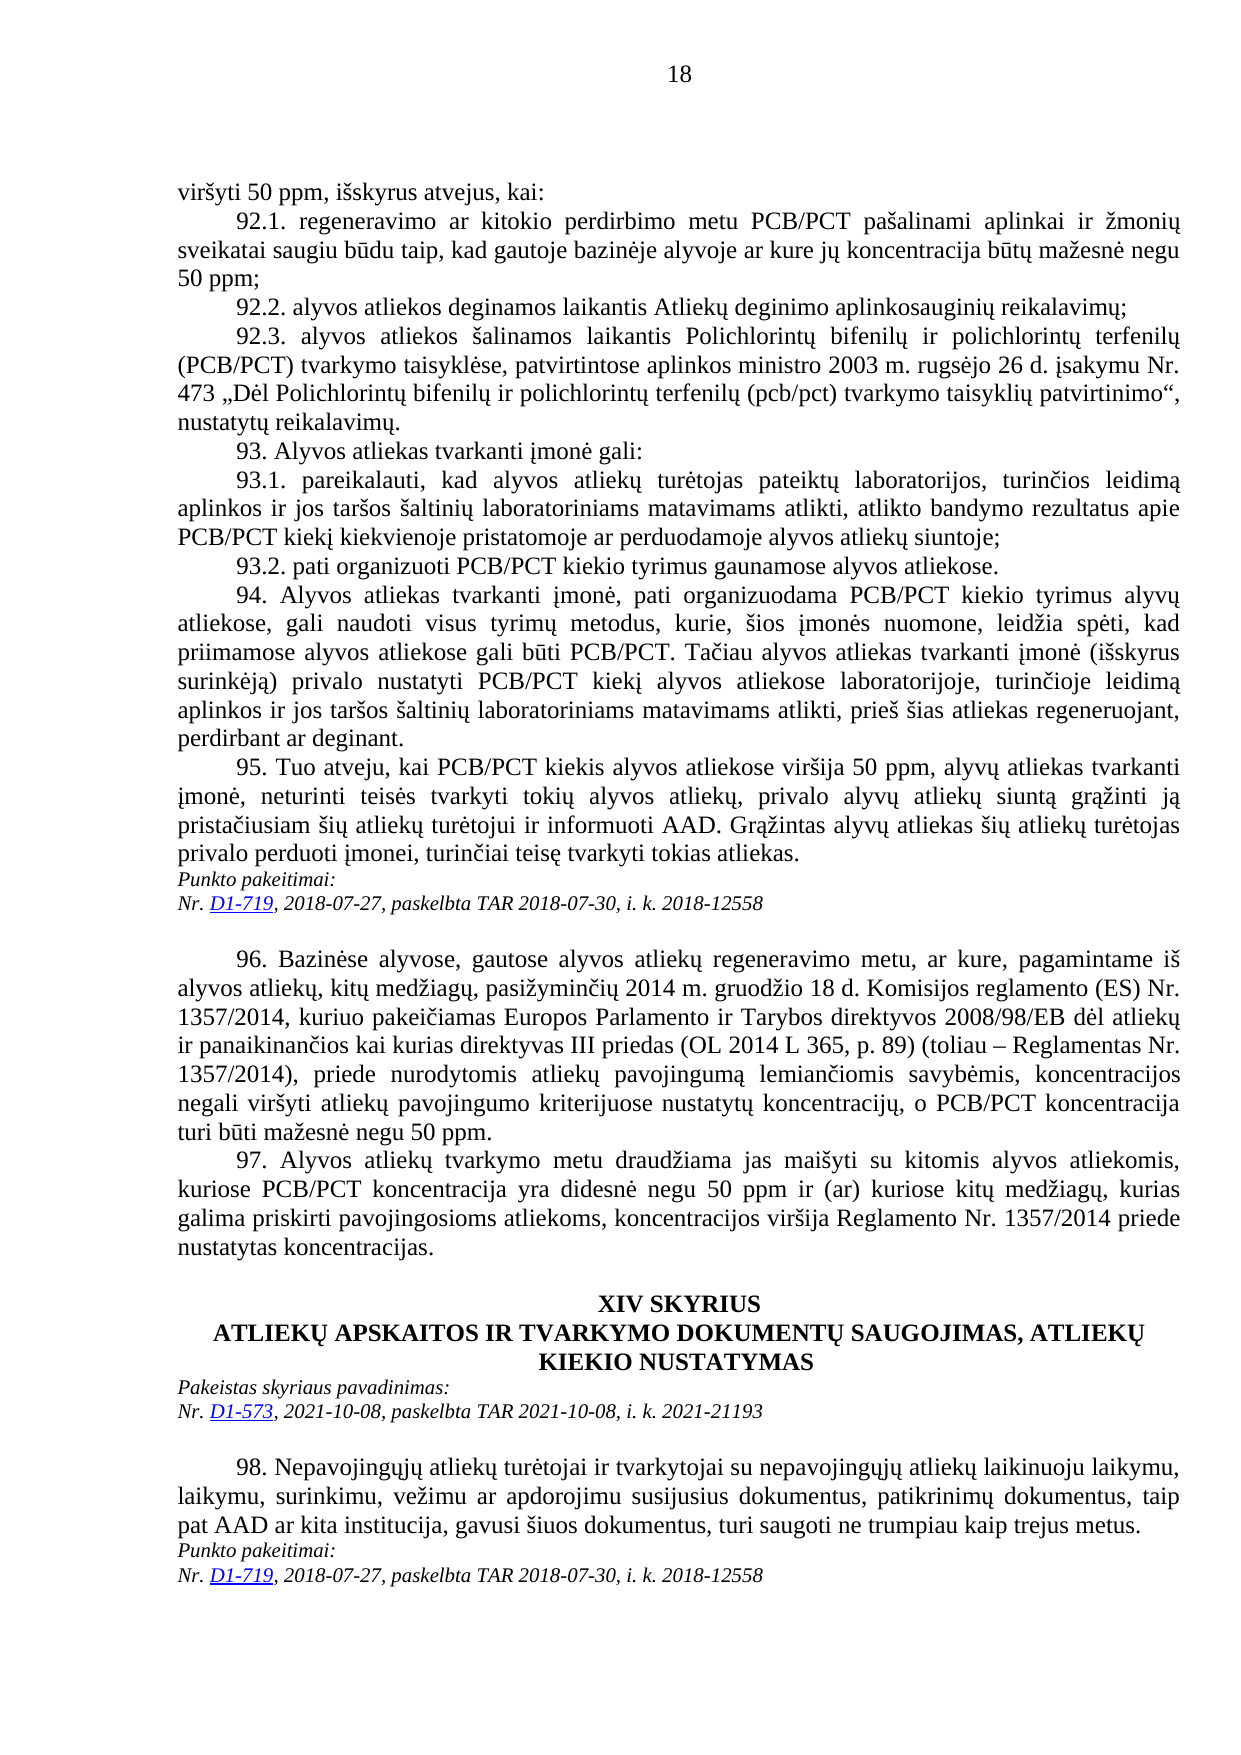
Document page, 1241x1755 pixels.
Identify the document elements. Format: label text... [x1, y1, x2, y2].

text 94. Alyvos atliekas tvarkanti įmonė, pati organizuodama PCB/PCT kiekio tyrimus alyvų atliekose, gali naudoti visus tyrimų metodus, kurie, šios įmonės nuomone, leidžia spėti, kad priimamose alyvos atliekose gali būti PCB/PCT. Tačiau alyvos atliekas tvarkanti įmonė (išskyrus surinkėją) privalo nustatyti PCB/PCT kiekį alyvos atliekose laboratorijoje, turinčioje leidimą aplinkos ir jos taršos šaltinių laboratoriniams matavimams atlikti, prieš šias atliekas regeneruojant, perdirbant ar deginant. [177, 580, 1181, 752]
text Nr. D1-573, 2021-10-08, paskelbta TAR 2021-10-08, i. k. 2021-21193 [177, 1399, 1181, 1423]
text 92.3. alyvos atliekos šalinamos laikantis Polichlorintų bifenilų ir polichlorintų terfenilų (PCB/PCT) tvarkymo taisyklėse, patvirtintose aplinkos ministro 2003 m. rugsėjo 26 d. įsakymu Nr. 473 „Dėl Polichlorintų bifenilų ir polichlorintų terfenilų (pcb/pct) tvarkymo taisyklių patvirtinimo“, nustatytų reikalavimų. [177, 321, 1181, 436]
text Nr. D1-719, 2018-07-27, paskelbta TAR 2018-07-30, i. k. 2018-12558 [177, 891, 1181, 915]
text ATLIEKŲ APSKAITOS IR TVARKYMO DOKUMENTŲ SAUGOJIMAS, ATLIEKŲ KIEKIO NUSTATYMAS [177, 1318, 1181, 1375]
text 93.2. pati organizuoti PCB/PCT kiekio tyrimus gaunamose alyvos atliekose. [177, 551, 1181, 580]
text Pakeistas skyriaus pavadinimas: [177, 1375, 1181, 1399]
text 92.1. regeneravimo ar kitokio perdirbimo metu PCB/PCT pašalinami aplinkai ir žmonių sveikatai saugiu būdu taip, kad gautoje bazinėje alyvoje ar kure jų koncentracija būtų mažesnė negu 50 ppm; [177, 206, 1181, 292]
text 98. Nepavojingųjų atliekų turėtojai ir tvarkytojai su nepavojingųjų atliekų laikinuoju laikymu, laikymu, surinkimu, vežimu ar apdorojimu susijusius dokumentus, patikrinimų dokumentus, taip pat AAD ar kita institucija, gavusi šiuos dokumentus, turi saugoti ne trumpiau kaip trejus metus. [177, 1452, 1181, 1538]
text Punkto pakeitimai: [177, 1538, 1181, 1562]
text Nr. D1-719, 2018-07-27, paskelbta TAR 2018-07-30, i. k. 2018-12558 [177, 1562, 1181, 1587]
text 97. Alyvos atliekų tvarkymo metu draudžiama jas maišyti su kitomis alyvos atliekomis, kuriose PCB/PCT koncentracija yra didesnė negu 50 ppm ir (ar) kuriose kitų medžiagų, kurias galima priskirti pavojingosioms atliekoms, koncentracijos viršija Reglamento Nr. 1357/2014 priede nustatytas koncentracijas. [177, 1145, 1181, 1260]
text XIV SKYRIUS [177, 1289, 1181, 1318]
text viršyti 50 ppm, išskyrus atvejus, kai: [177, 177, 1181, 206]
text 96. Bazinėse alyvose, gautose alyvos atliekų regeneravimo metu, ar kure, pagamintame iš alyvos atliekų, kitų medžiagų, pasižyminčių 2014 m. gruodžio 18 d. Komisijos reglamento (ES) Nr. 1357/2014, kuriuo pakeičiamas Europos Parlamento ir Tarybos direktyvos 2008/98/EB dėl atliekų ir panaikinančios kai kurias direktyvas III priedas (OL 2014 L 365, p. 89) (toliau – Reglamentas Nr. 1357/2014), priede nurodytomis atliekų pavojingumą lemiančiomis savybėmis, koncentracijos negali viršyti atliekų pavojingumo kriterijuose nustatytų koncentracijų, o PCB/PCT koncentracija turi būti mažesnė negu 50 ppm. [177, 944, 1181, 1145]
text 92.2. alyvos atliekos deginamos laikantis Atliekų deginimo aplinkosauginių reikalavimų; [177, 292, 1181, 321]
text Punkto pakeitimai: [177, 867, 1181, 891]
text 93.1. pareikalauti, kad alyvos atliekų turėtojas pateiktų laboratorijos, turinčios leidimą aplinkos ir jos taršos šaltinių laboratoriniams matavimams atlikti, atlikto bandymo rezultatus apie PCB/PCT kiekį kiekvienoje pristatomoje ar perduodamoje alyvos atliekų siuntoje; [177, 465, 1181, 551]
text 93. Alyvos atliekas tvarkanti įmonė gali: [177, 436, 1181, 465]
text 95. Tuo atveju, kai PCB/PCT kiekis alyvos atliekose viršija 50 ppm, alyvų atliekas tvarkanti įmonė, neturinti teisės tvarkyti tokių alyvos atliekų, privalo alyvų atliekų siuntą grąžinti ją pristačiusiam šių atliekų turėtojui ir informuoti AAD. Grąžintas alyvų atliekas šių atliekų turėtojas privalo perduoti įmonei, turinčiai teisę tvarkyti tokias atliekas. [177, 752, 1181, 867]
